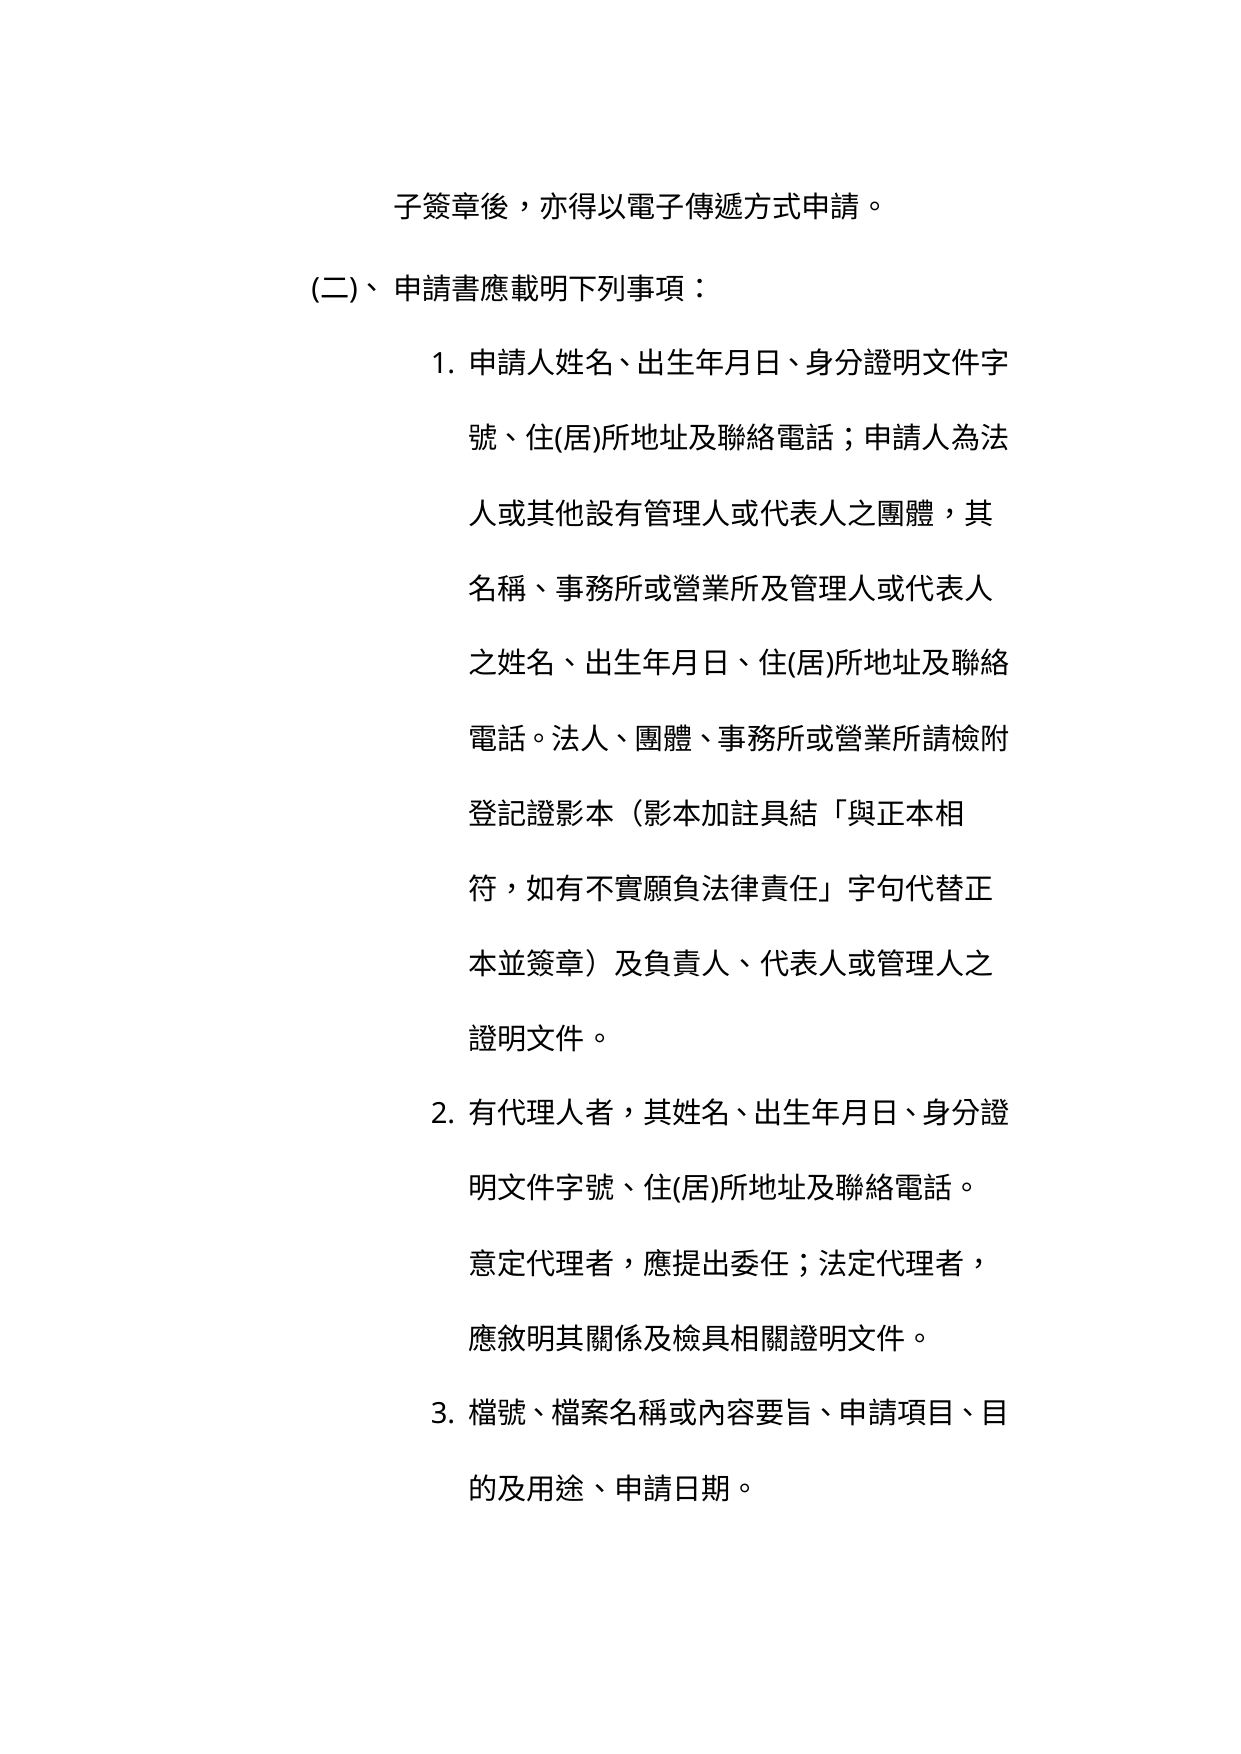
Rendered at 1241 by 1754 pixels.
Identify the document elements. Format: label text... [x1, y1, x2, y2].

table_cell 申請書應載明下列事項： 申請人姓名、出生年月日、身分證明文件字號、住(居)所地址及聯絡電話；申請人為法人或其他設有管理人或代表人之團體，其名稱、事務所或營業所及管理人或代表人之姓名、出生年月日、住(居)所地址及聯絡電話。法人、團體、事務所或營業所請檢附登記證影本（影本加註具結「與正本相符，如有不實願負法律責任」字句代替正本並簽章）及負責人、代表人或管理人之證明文件。 有代理人者，其姓名、出生年月日、身分證明文件字號、住(居)所地址及聯絡電話。 意定代理者，應提出委任；法定代理者，應敘明其關係及檢具相關證明文件。 檔號、檔案名稱或內容要旨、申請項目、目的及用途、申請日期。 有使用檔案原件之必要者，其事由。 [390, 246, 1012, 1556]
table_cell [228, 165, 307, 246]
table_cell [228, 246, 307, 1556]
table_cell (二)、 [307, 246, 390, 1556]
table_cell [307, 165, 390, 246]
table_cell 子簽章後，亦得以電子傳遞方式申請。 [390, 165, 1012, 246]
